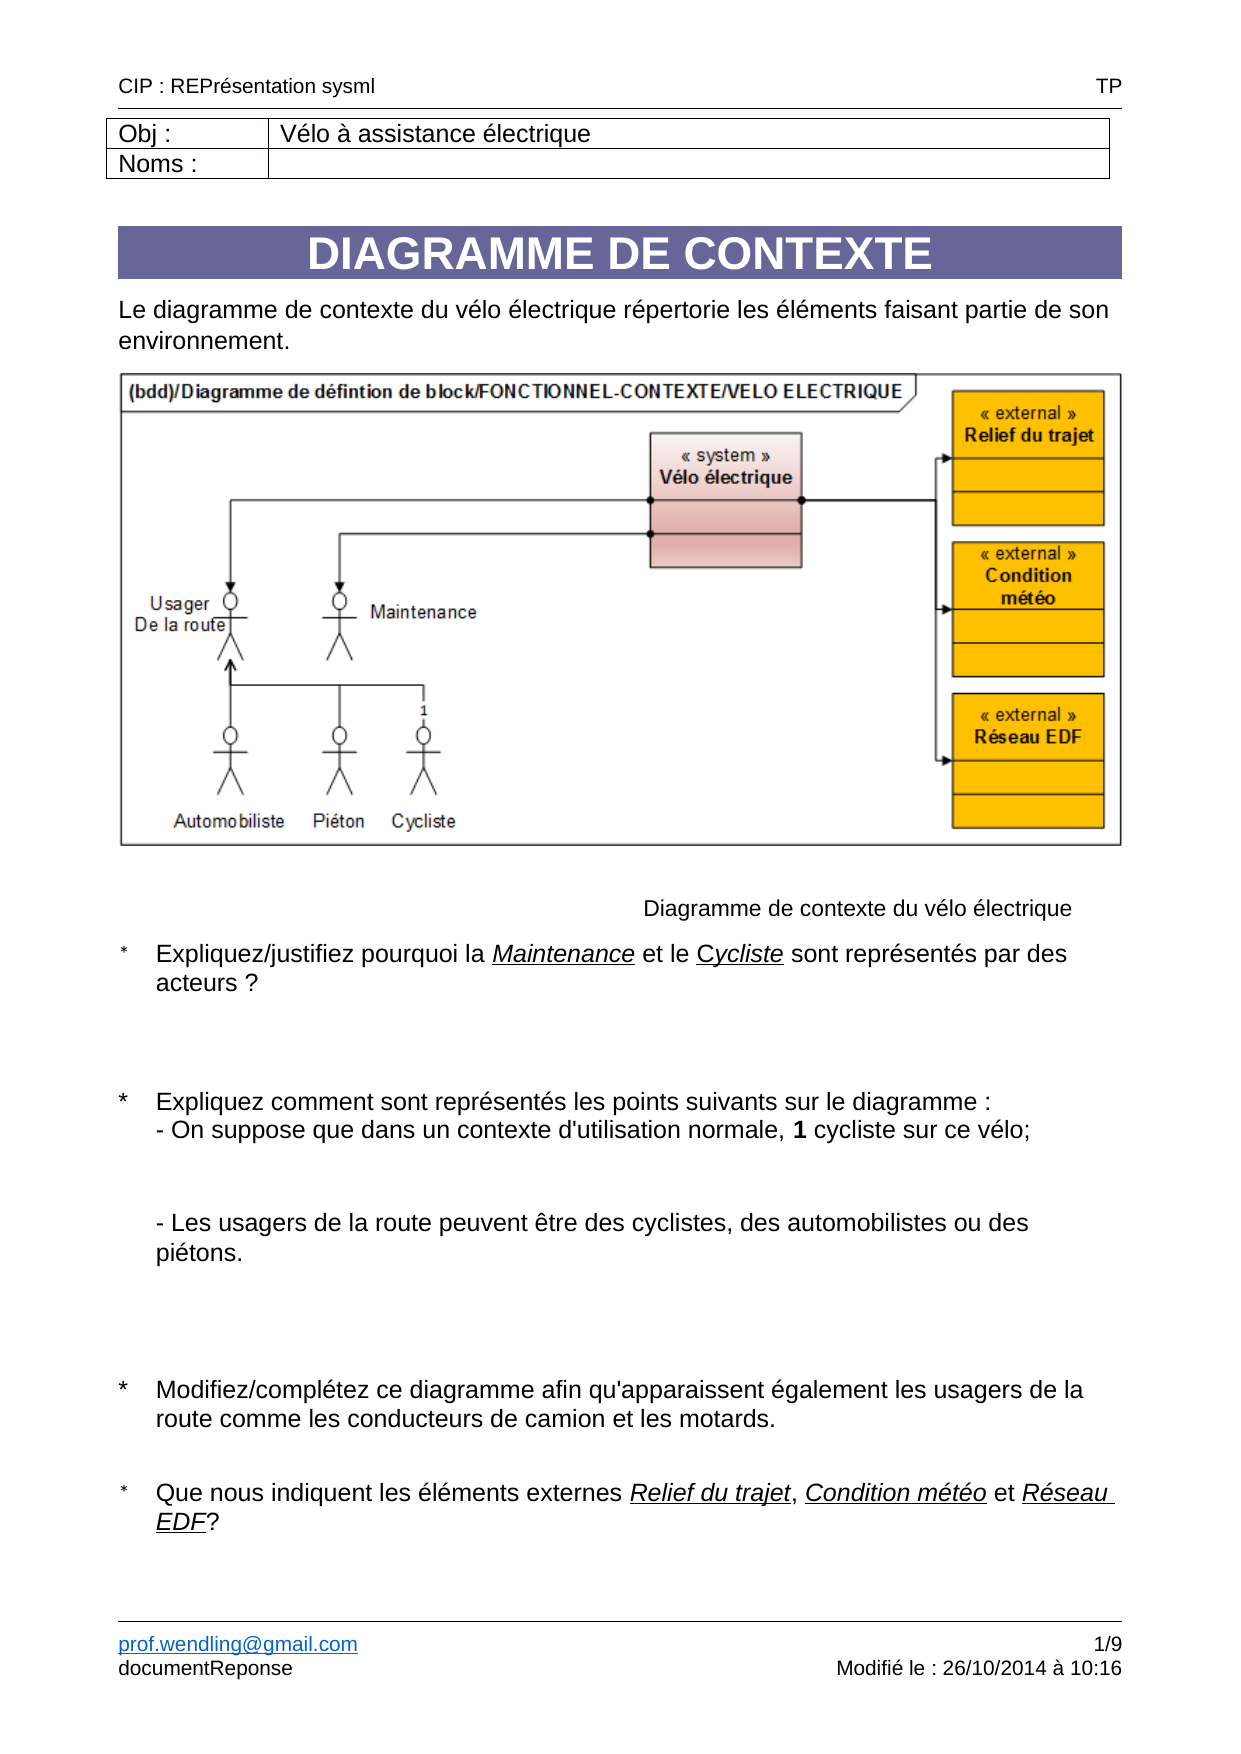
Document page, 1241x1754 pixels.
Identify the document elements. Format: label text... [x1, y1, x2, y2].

text - On suppose que dans un contexte d'utilisation normale, 1 cycliste sur ce vélo; [156, 1116, 1122, 1144]
text Le diagramme de contexte du vélo électrique répertorie les éléments faisant partie de son environnement. [118, 296, 1122, 355]
table_header Obj : [107, 119, 268, 148]
list Expliquez comment sont représentés les points suivants sur le diagramme : [118, 1087, 1122, 1116]
table_header Vélo à assistance électrique [269, 119, 1109, 148]
table_cell Noms : [107, 149, 268, 178]
list Modifiez/complétez ce diagramme afin qu'apparaissent également les usagers de la route comme les conducteurs de camion et les motards. [118, 1375, 1122, 1433]
table_cell [269, 149, 1109, 178]
text Diagramme de contexte du vélo électrique [118, 894, 1122, 921]
picture [118, 373, 1123, 846]
table_header DIAGRAMME DE CONTEXTE [118, 279, 1122, 296]
text - Les usagers de la route peuvent être des cyclistes, des automobilistes ou des piétons. [156, 1208, 1122, 1267]
list Que nous indiquent les éléments externes Relief du trajet, Condition météo et Réseau EDF? [118, 1478, 1122, 1536]
list Expliquez/justifiez pourquoi la Maintenance et le Cycliste sont représentés par des acteurs ? [118, 939, 1122, 997]
